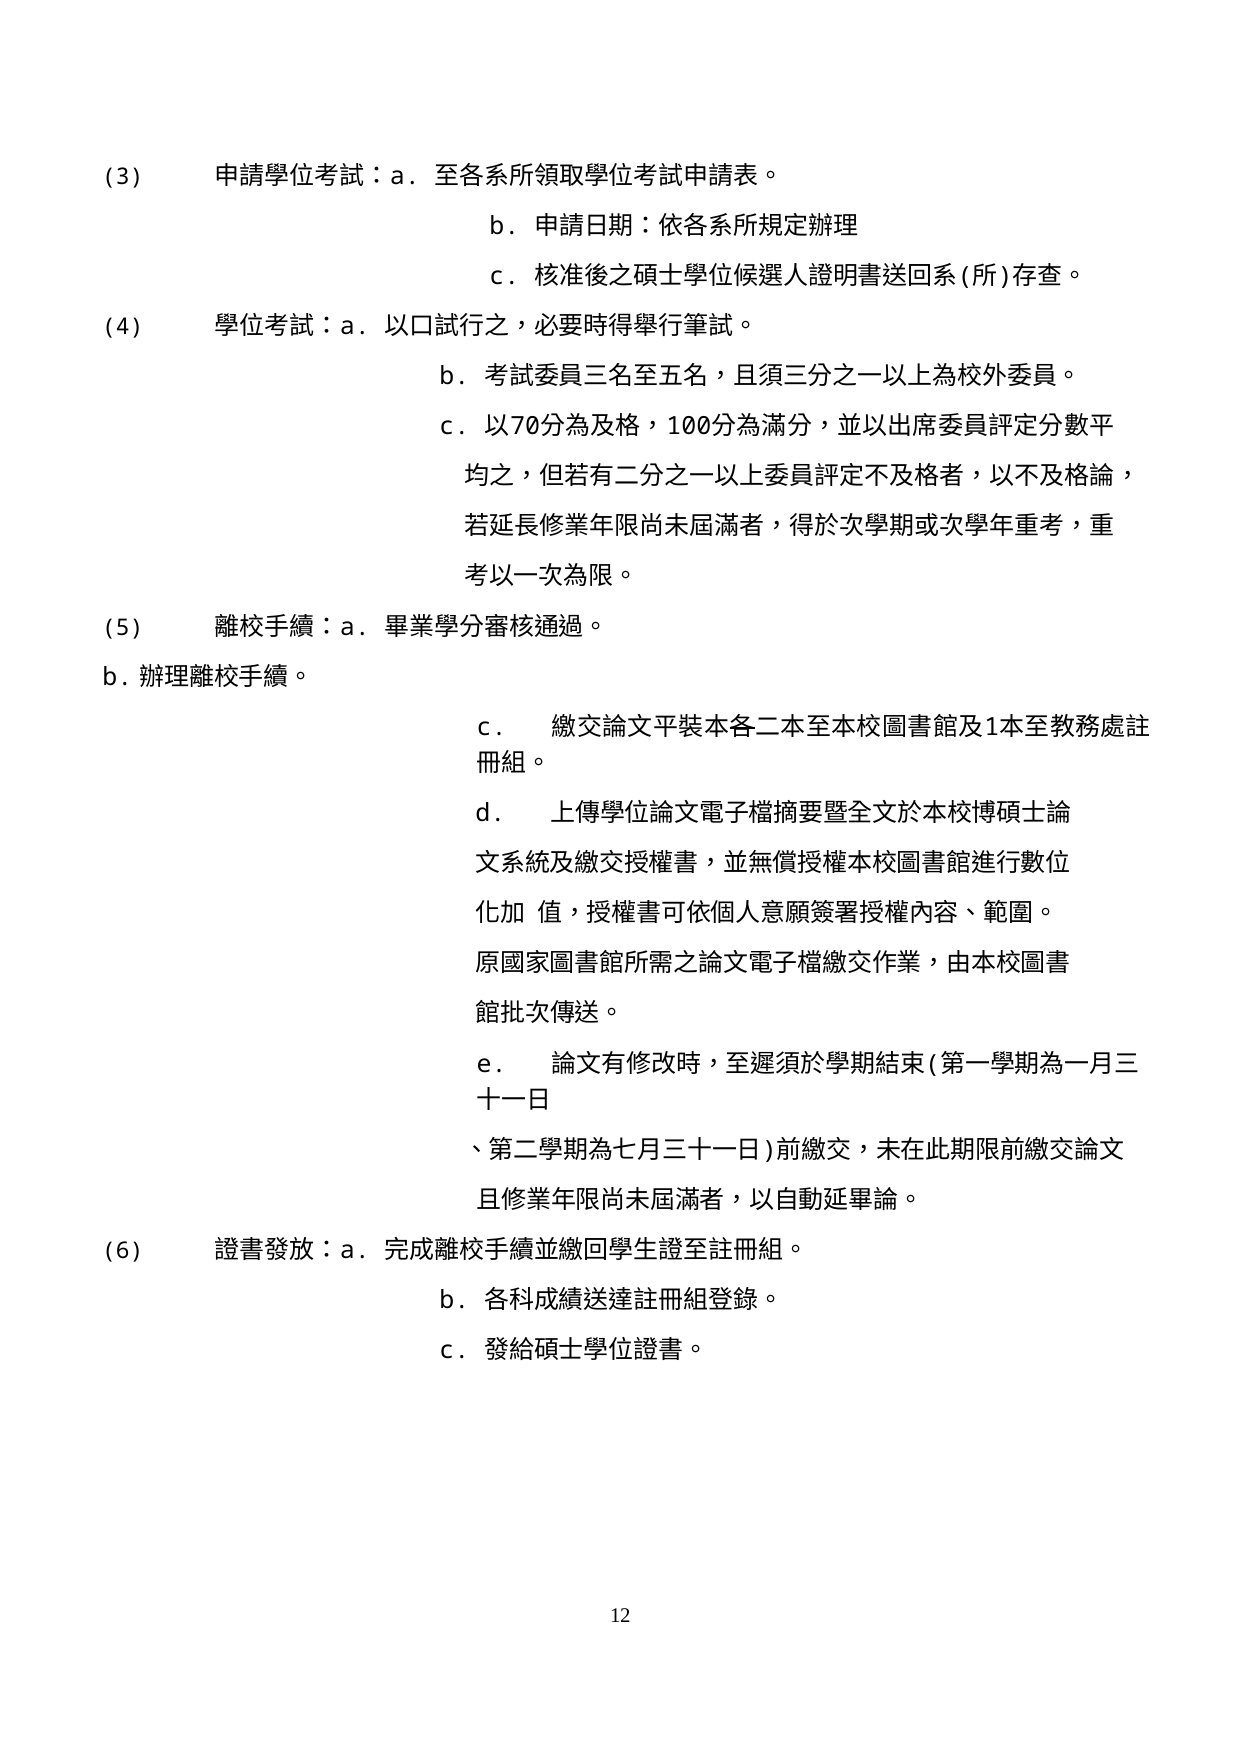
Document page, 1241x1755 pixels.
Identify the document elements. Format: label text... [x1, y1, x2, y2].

list 學位考試：a. 以口試行之，必要時得舉行筆試。 [102, 305, 1151, 341]
list 辦理離校手續。 [102, 656, 1151, 692]
list 論文有修改時，至遲須於學期結束(第一學期為一月三十一日 [476, 1043, 1151, 1116]
text b. 考試委員三名至五名，且須三分之一以上為校外委員。 [439, 355, 1151, 391]
text c. 核准後之碩士學位候選人證明書送回系(所)存查。 [489, 255, 1151, 291]
list 申請學位考試：a. 至各系所領取學位考試申請表。 [102, 155, 1151, 191]
text b. 各科成績送達註冊組登錄。 [439, 1280, 1151, 1316]
text c. 以70分為及格，100分為滿分，並以出席委員評定分數平均之，但若有二分之一以上委員評定不及格者，以不及格論，若延長修業年限尚未屆滿者，得於次學期或次學年重考，重考以一次為限。 [439, 405, 1115, 592]
list 上傳學位論文電子檔摘要暨全文於本校博碩士論文系統及繳交授權書，並無償授權本校圖書館進行數位化加 值，授權書可依個人意願簽署授權內容、範圍。原國家圖書館所需之論文電子檔繳交作業，由本校圖書館批次傳送。 [475, 792, 1076, 1028]
text b. 申請日期：依各系所規定辦理 [489, 205, 1151, 241]
text c. 發給碩士學位證書。 [439, 1330, 1151, 1366]
list 證書發放：a. 完成離校手續並繳回學生證至註冊組。 [102, 1230, 1151, 1266]
text 、第二學期為七月三十一日)前繳交，未在此期限前繳交論文且修業年限尚未屆滿者，以自動延畢論。 [464, 1129, 1127, 1216]
list 繳交論文平裝本各二本至本校圖書館及1本至教務處註冊組。 [476, 706, 1151, 778]
list 離校手續：a. 畢業學分審核通過。 [102, 606, 1151, 642]
